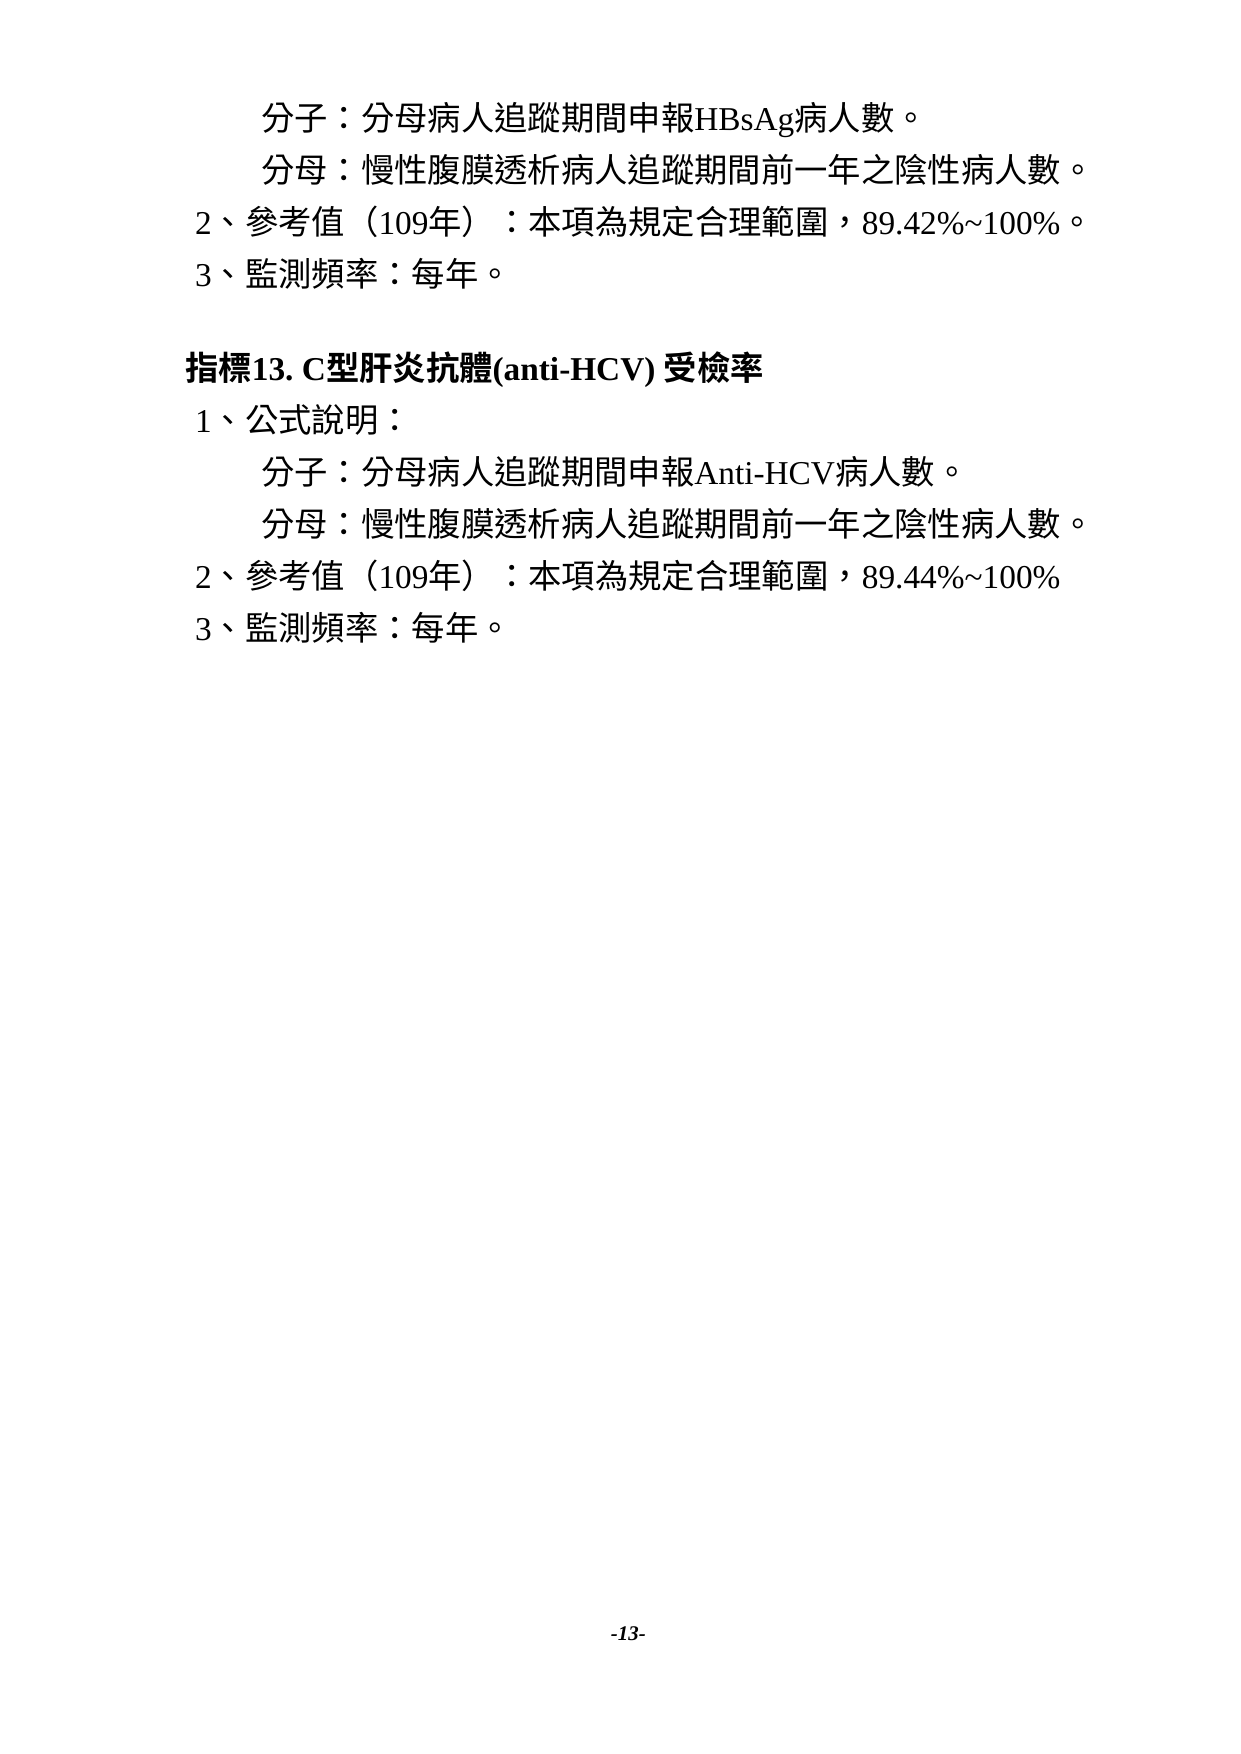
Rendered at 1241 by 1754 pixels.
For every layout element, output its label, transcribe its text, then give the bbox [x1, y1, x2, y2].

text 指標13. C型肝炎抗體(anti-HCV) 受檢率 [146, 339, 1122, 391]
text 分母：慢性腹膜透析病人追蹤期間前一年之陰性病人數。 [261, 141, 1122, 193]
list 監測頻率：每年。 [195, 599, 1122, 651]
text 分子：分母病人追蹤期間申報HBsAg病人數。 [261, 89, 1122, 141]
list 參考值（109年）：本項為規定合理範圍，89.44%~100% [195, 547, 1122, 599]
list 參考值（109年）：本項為規定合理範圍，89.42%~100%。 [195, 193, 1122, 245]
text 分母：慢性腹膜透析病人追蹤期間前一年之陰性病人數。 [261, 495, 1122, 547]
text 分子：分母病人追蹤期間申報Anti-HCV病人數。 [261, 443, 1122, 495]
list 監測頻率：每年。 [195, 245, 1122, 297]
list 公式說明： [195, 391, 1122, 443]
